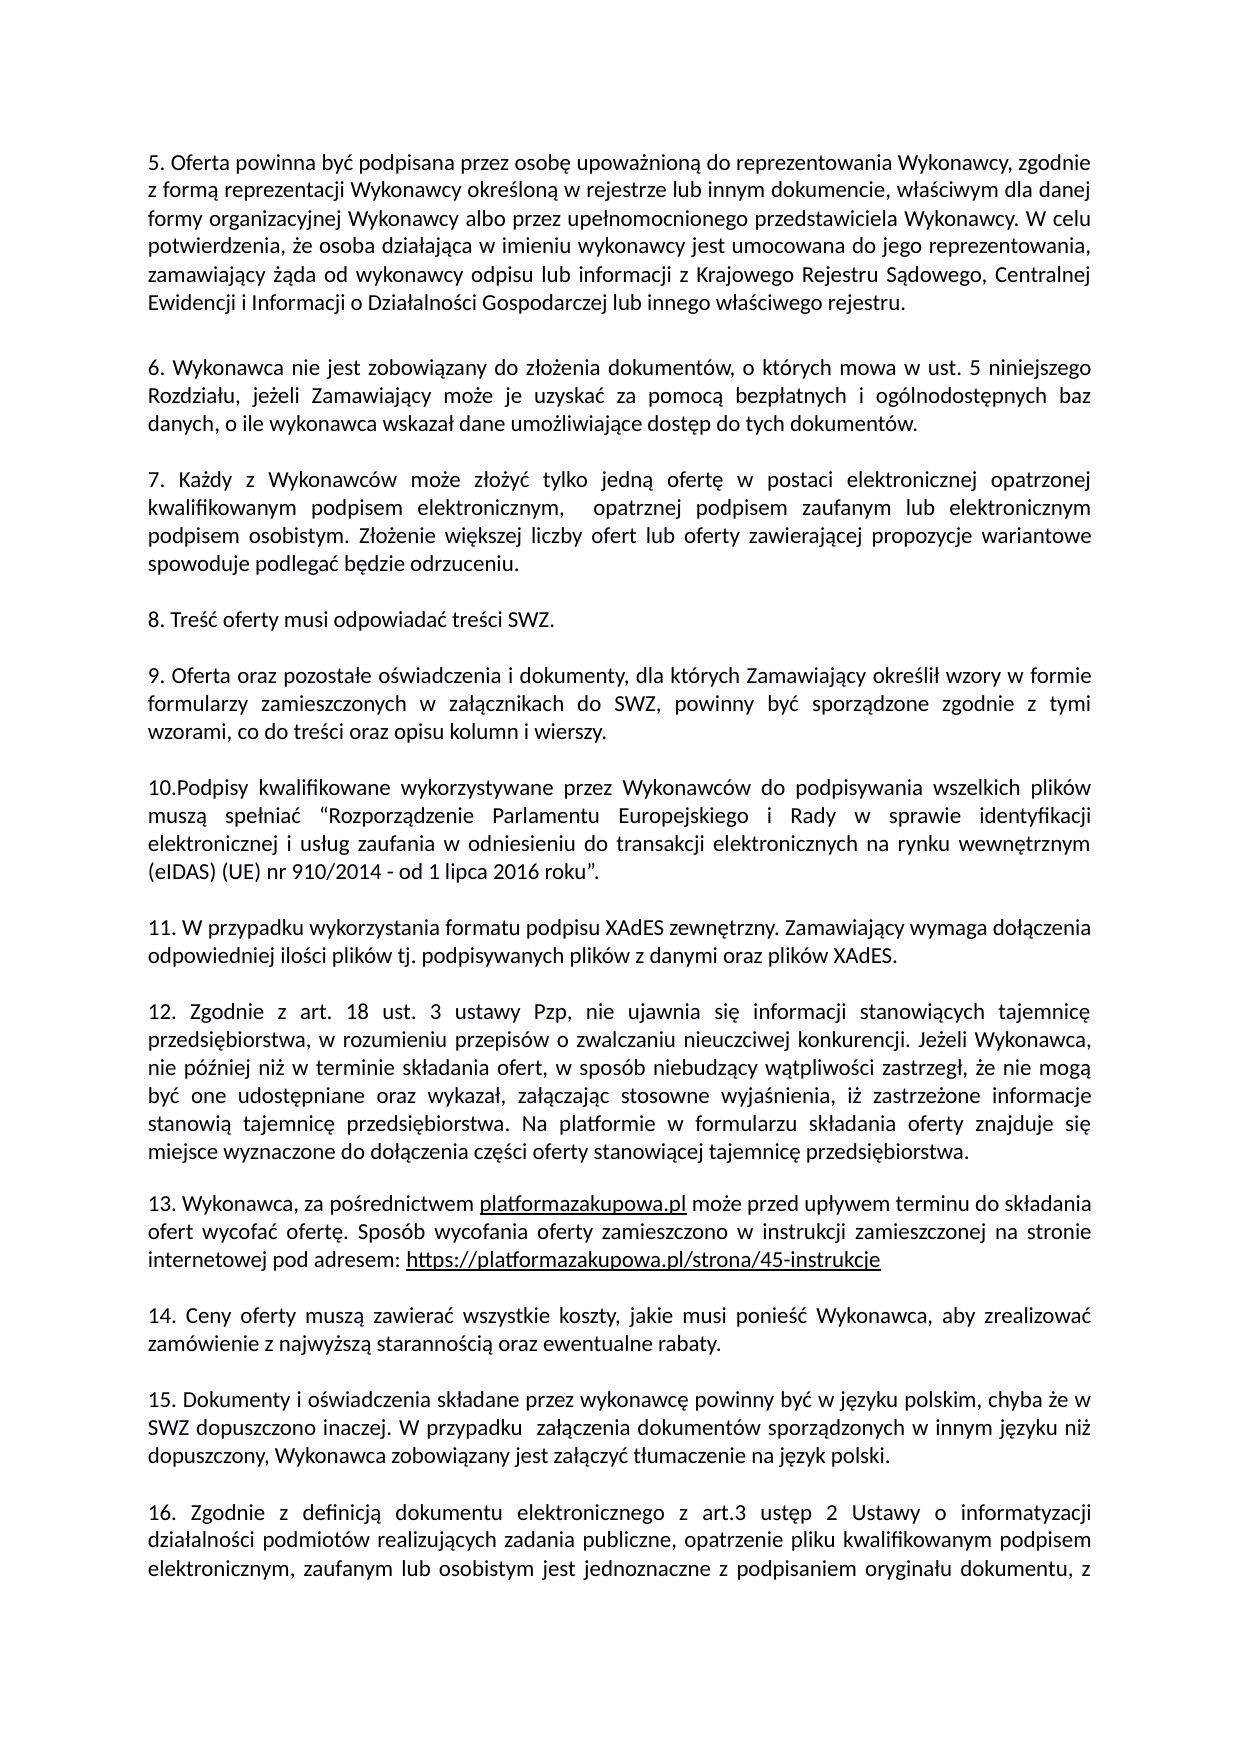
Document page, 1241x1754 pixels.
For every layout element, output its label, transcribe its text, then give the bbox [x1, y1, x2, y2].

list 15. Dokumenty i oświadczenia składane przez wykonawcę powinny być w języku polskim, chyba że w SWZ dopuszczono inaczej. W przypadku załączenia dokumentów sporządzonych w innym języku niż dopuszczony, Wykonawca zobowiązany jest załączyć tłumaczenie na język polski. [148, 1386, 1093, 1469]
list 13. Wykonawca, za pośrednictwem platformazakupowa.pl może przed upływem terminu do składania ofert wycofać ofertę. Sposób wycofania oferty zamieszczono w instrukcji zamieszczonej na stronie internetowej pod adresem: https://platformazakupowa.pl/strona/45-instrukcje [148, 1189, 1093, 1273]
list 7. Każdy z Wykonawców może złożyć tylko jedną ofertę w postaci elektronicznej opatrzonej kwalifikowanym podpisem elektronicznym, opatrznej podpisem zaufanym lub elektronicznym podpisem osobistym. Złożenie większej liczby ofert lub oferty zawierającej propozycje wariantowe spowoduje podlegać będzie odrzuceniu. [148, 465, 1093, 577]
list 9. Oferta oraz pozostałe oświadczenia i dokumenty, dla których Zamawiający określił wzory w formie formularzy zamieszczonych w załącznikach do SWZ, powinny być sporządzone zgodnie z tymi wzorami, co do treści oraz opisu kolumn i wierszy. [148, 661, 1093, 745]
list 16. Zgodnie z definicją dokumentu elektronicznego z art.3 ustęp 2 Ustawy o informatyzacji działalności podmiotów realizujących zadania publiczne, opatrzenie pliku kwalifikowanym podpisem elektronicznym, zaufanym lub osobistym jest jednoznaczne z podpisaniem oryginału dokumentu, z [148, 1498, 1093, 1582]
list 10.Podpisy kwalifikowane wykorzystywane przez Wykonawców do podpisywania wszelkich plików muszą spełniać “Rozporządzenie Parlamentu Europejskiego i Rady w sprawie identyfikacji elektronicznej i usług zaufania w odniesieniu do transakcji elektronicznych na rynku wewnętrznym (eIDAS) (UE) nr 910/2014 - od 1 lipca 2016 roku”. [148, 773, 1093, 885]
list 6. Wykonawca nie jest zobowiązany do złożenia dokumentów, o których mowa w ust. 5 niniejszego Rozdziału, jeżeli Zamawiający może je uzyskać za pomocą bezpłatnych i ogólnodostępnych baz danych, o ile wykonawca wskazał dane umożliwiające dostęp do tych dokumentów. [148, 353, 1093, 437]
list 12. Zgodnie z art. 18 ust. 3 ustawy Pzp, nie ujawnia się informacji stanowiących tajemnicę przedsiębiorstwa, w rozumieniu przepisów o zwalczaniu nieuczciwej konkurencji. Jeżeli Wykonawca, nie później niż w terminie składania ofert, w sposób niebudzący wątpliwości zastrzegł, że nie mogą być one udostępniane oraz wykazał, załączając stosowne wyjaśnienia, iż zastrzeżone informacje stanowią tajemnicę przedsiębiorstwa. Na platformie w formularzu składania oferty znajduje się miejsce wyznaczone do dołączenia części oferty stanowiącej tajemnicę przedsiębiorstwa. [148, 997, 1093, 1165]
list 14. Ceny oferty muszą zawierać wszystkie koszty, jakie musi ponieść Wykonawca, aby zrealizować zamówienie z najwyższą starannością oraz ewentualne rabaty. [148, 1301, 1093, 1357]
list 11. W przypadku wykorzystania formatu podpisu XAdES zewnętrzny. Zamawiający wymaga dołączenia odpowiedniej ilości plików tj. podpisywanych plików z danymi oraz plików XAdES. [148, 913, 1093, 969]
list 5. Oferta powinna być podpisana przez osobę upoważnioną do reprezentowania Wykonawcy, zgodnie z formą reprezentacji Wykonawcy określoną w rejestrze lub innym dokumencie, właściwym dla danej formy organizacyjnej Wykonawcy albo przez upełnomocnionego przedstawiciela Wykonawcy. W celu potwierdzenia, że osoba działająca w imieniu wykonawcy jest umocowana do jego reprezentowania, zamawiający żąda od wykonawcy odpisu lub informacji z Krajowego Rejestru Sądowego, Centralnej Ewidencji i Informacji o Działalności Gospodarczej lub innego właściwego rejestru. [148, 148, 1093, 316]
list 8. Treść oferty musi odpowiadać treści SWZ. [148, 605, 1093, 633]
